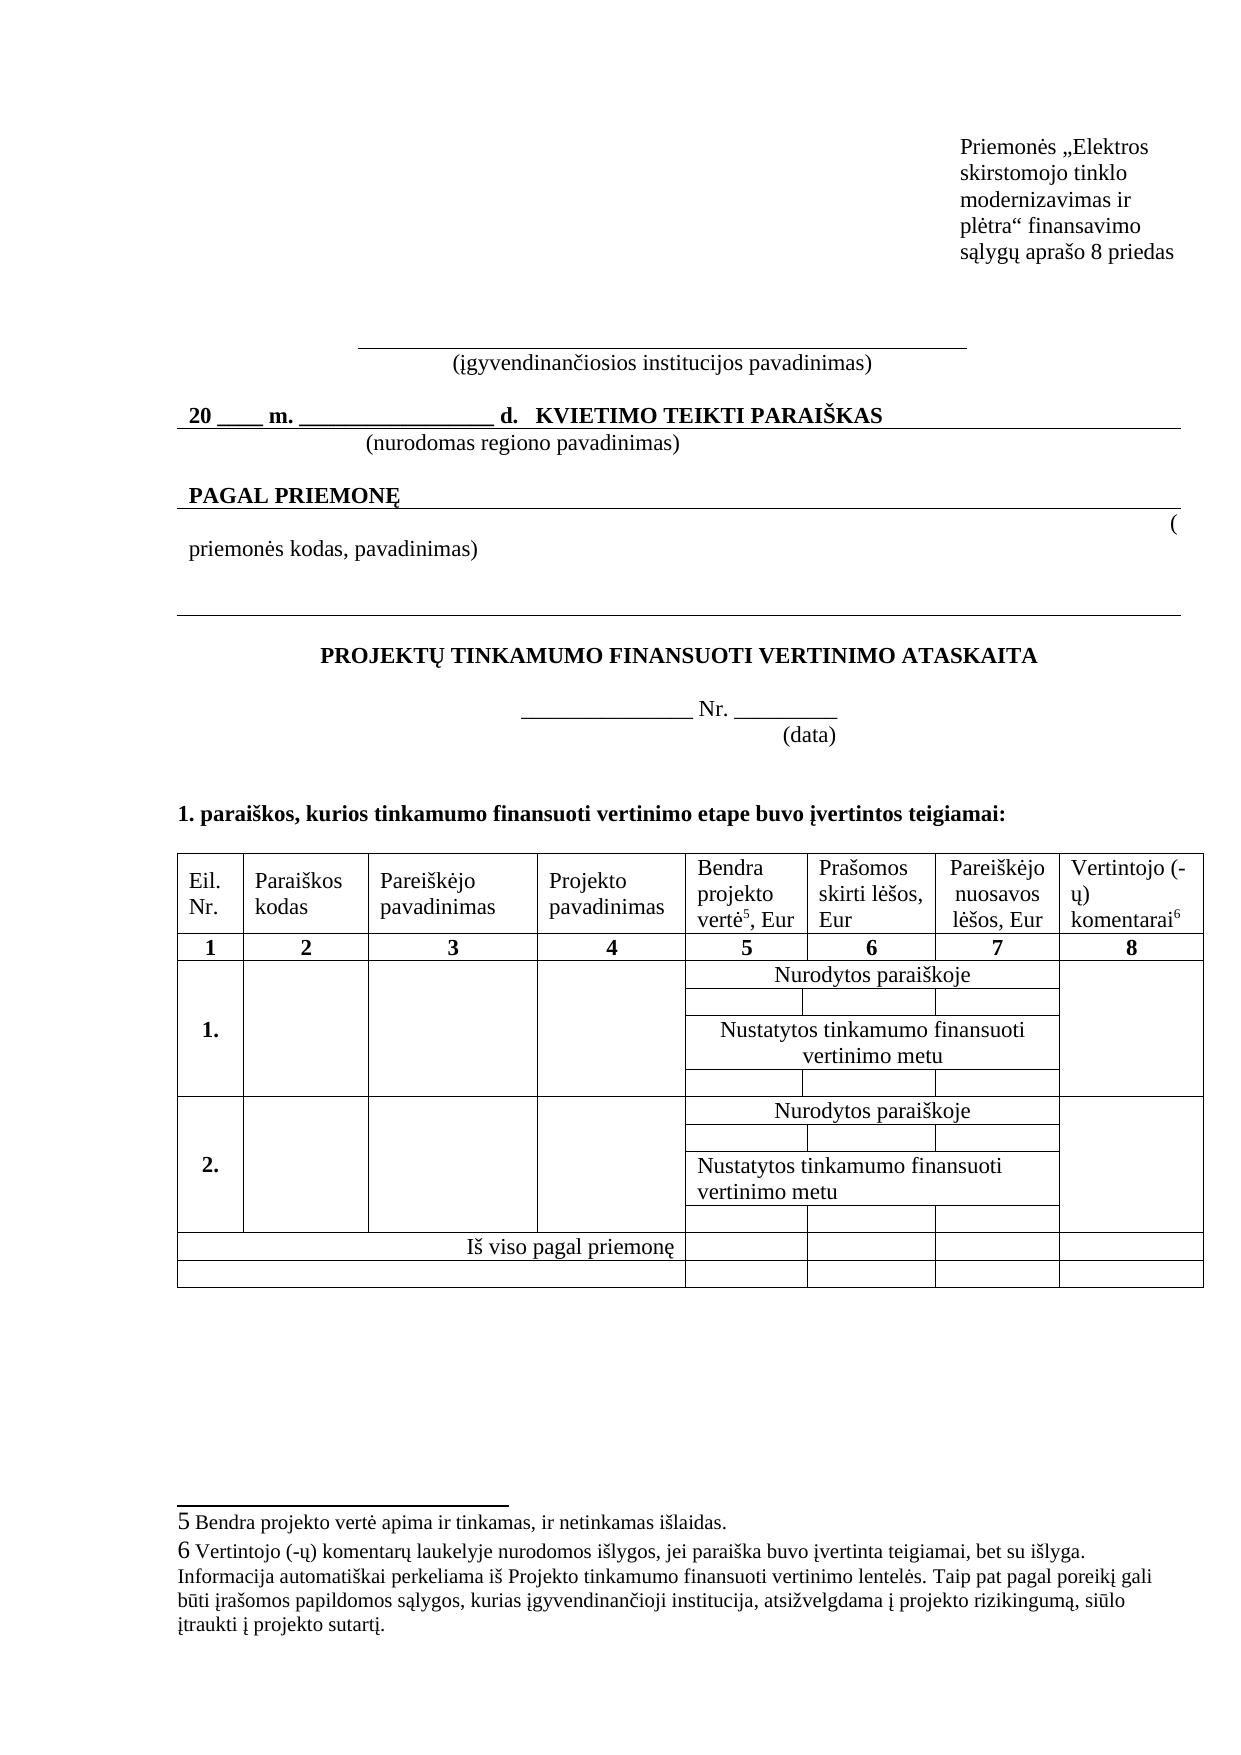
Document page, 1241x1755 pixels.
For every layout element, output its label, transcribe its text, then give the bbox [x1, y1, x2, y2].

table_cell 2. [178, 1097, 243, 1232]
table_cell [808, 1206, 935, 1232]
table_cell Iš viso pagal priemonę [178, 1233, 685, 1259]
table_cell [808, 1125, 935, 1151]
table_cell [936, 1125, 1059, 1151]
table_header [177, 320, 357, 348]
table_cell [686, 1261, 807, 1287]
table_cell [967, 348, 1181, 402]
table_header Paraiškos kodas [244, 854, 368, 933]
table_cell Nurodytos paraiškoje [686, 961, 1059, 988]
table_cell [177, 588, 1181, 614]
table_cell [936, 1206, 1059, 1232]
table_cell [538, 961, 685, 1096]
table_cell 8 [1060, 934, 1203, 960]
table_cell [244, 1097, 368, 1232]
table_cell [936, 1070, 1059, 1096]
table_cell (įgyvendinančiosios institucijos pavadinimas) [358, 349, 967, 402]
table_cell [369, 1097, 537, 1232]
text (data) [177, 721, 1181, 747]
table_cell [936, 1233, 1059, 1259]
table_cell 4 [538, 934, 685, 960]
table_cell [244, 961, 368, 1096]
table_cell 1. [178, 961, 243, 1096]
text Priemonės „Elektros skirstomojo tinklo modernizavimas ir plėtra“ finansavimo sąlygų aprašo 8 priedas [960, 133, 1176, 265]
table_cell [178, 1261, 685, 1287]
table_header Pareiškėjo pavadinimas [369, 854, 537, 933]
table_cell 5 [686, 934, 807, 960]
table_cell [936, 1261, 1059, 1287]
table_cell [686, 989, 802, 1015]
text 1. paraiškos, kurios tinkamumo finansuoti vertinimo etape buvo įvertintos teigiamai: [177, 800, 1181, 826]
table_cell [936, 989, 1059, 1015]
table_cell [808, 1233, 935, 1259]
table_cell Nustatytos tinkamumo finansuoti vertinimo metu [686, 1016, 1059, 1069]
table_cell [1060, 1261, 1203, 1287]
table_header Eil. Nr. [178, 854, 243, 933]
table_cell (priemonės kodas, pavadinimas) [177, 509, 1181, 588]
table_header [967, 320, 1181, 348]
table_header Bendra projekto vertė, Eur [686, 854, 807, 933]
table_cell 3 [369, 934, 537, 960]
table_header [358, 320, 967, 348]
table_cell Nustatytos tinkamumo finansuoti vertinimo metu [686, 1152, 1059, 1205]
table_cell [686, 1125, 807, 1151]
table_cell [686, 1206, 807, 1232]
table_cell [1060, 1097, 1203, 1232]
table_cell 2 [244, 934, 368, 960]
table_cell [538, 1097, 685, 1232]
table_cell [808, 1261, 935, 1287]
table_header Projekto pavadinimas [538, 854, 685, 933]
text PROJEKTŲ TINKAMUMO FINANSUOTI VERTINIMO ATASKAITA [177, 642, 1181, 668]
table_cell 6 [808, 934, 935, 960]
table_header Pareiškėjo nuosavos lėšos, Eur [936, 854, 1059, 933]
table_cell [803, 1070, 935, 1096]
table_cell [369, 961, 537, 1096]
table_cell 1 [178, 934, 243, 960]
text _______________ Nr. _________ [177, 695, 1181, 721]
table_cell (nurodomas regiono pavadinimas) [177, 429, 1181, 482]
table_cell 20 ____ m. _________________ d. KVIETIMO TEIKTI PARAIŠKAS [177, 402, 1181, 428]
table_cell PAGAL PRIEMONĘ [177, 482, 1181, 508]
table_cell [686, 1233, 807, 1259]
table_header Vertintojo (-ų) komentarai [1060, 854, 1203, 933]
table_header Prašomos skirti lėšos, Eur [808, 854, 935, 933]
table_cell [1060, 961, 1203, 1096]
table_cell [1060, 1233, 1203, 1259]
table_cell [803, 989, 935, 1015]
table_cell [686, 1070, 802, 1096]
table_cell [177, 348, 357, 402]
table_cell 7 [936, 934, 1059, 960]
table_cell Nurodytos paraiškoje [686, 1097, 1059, 1124]
